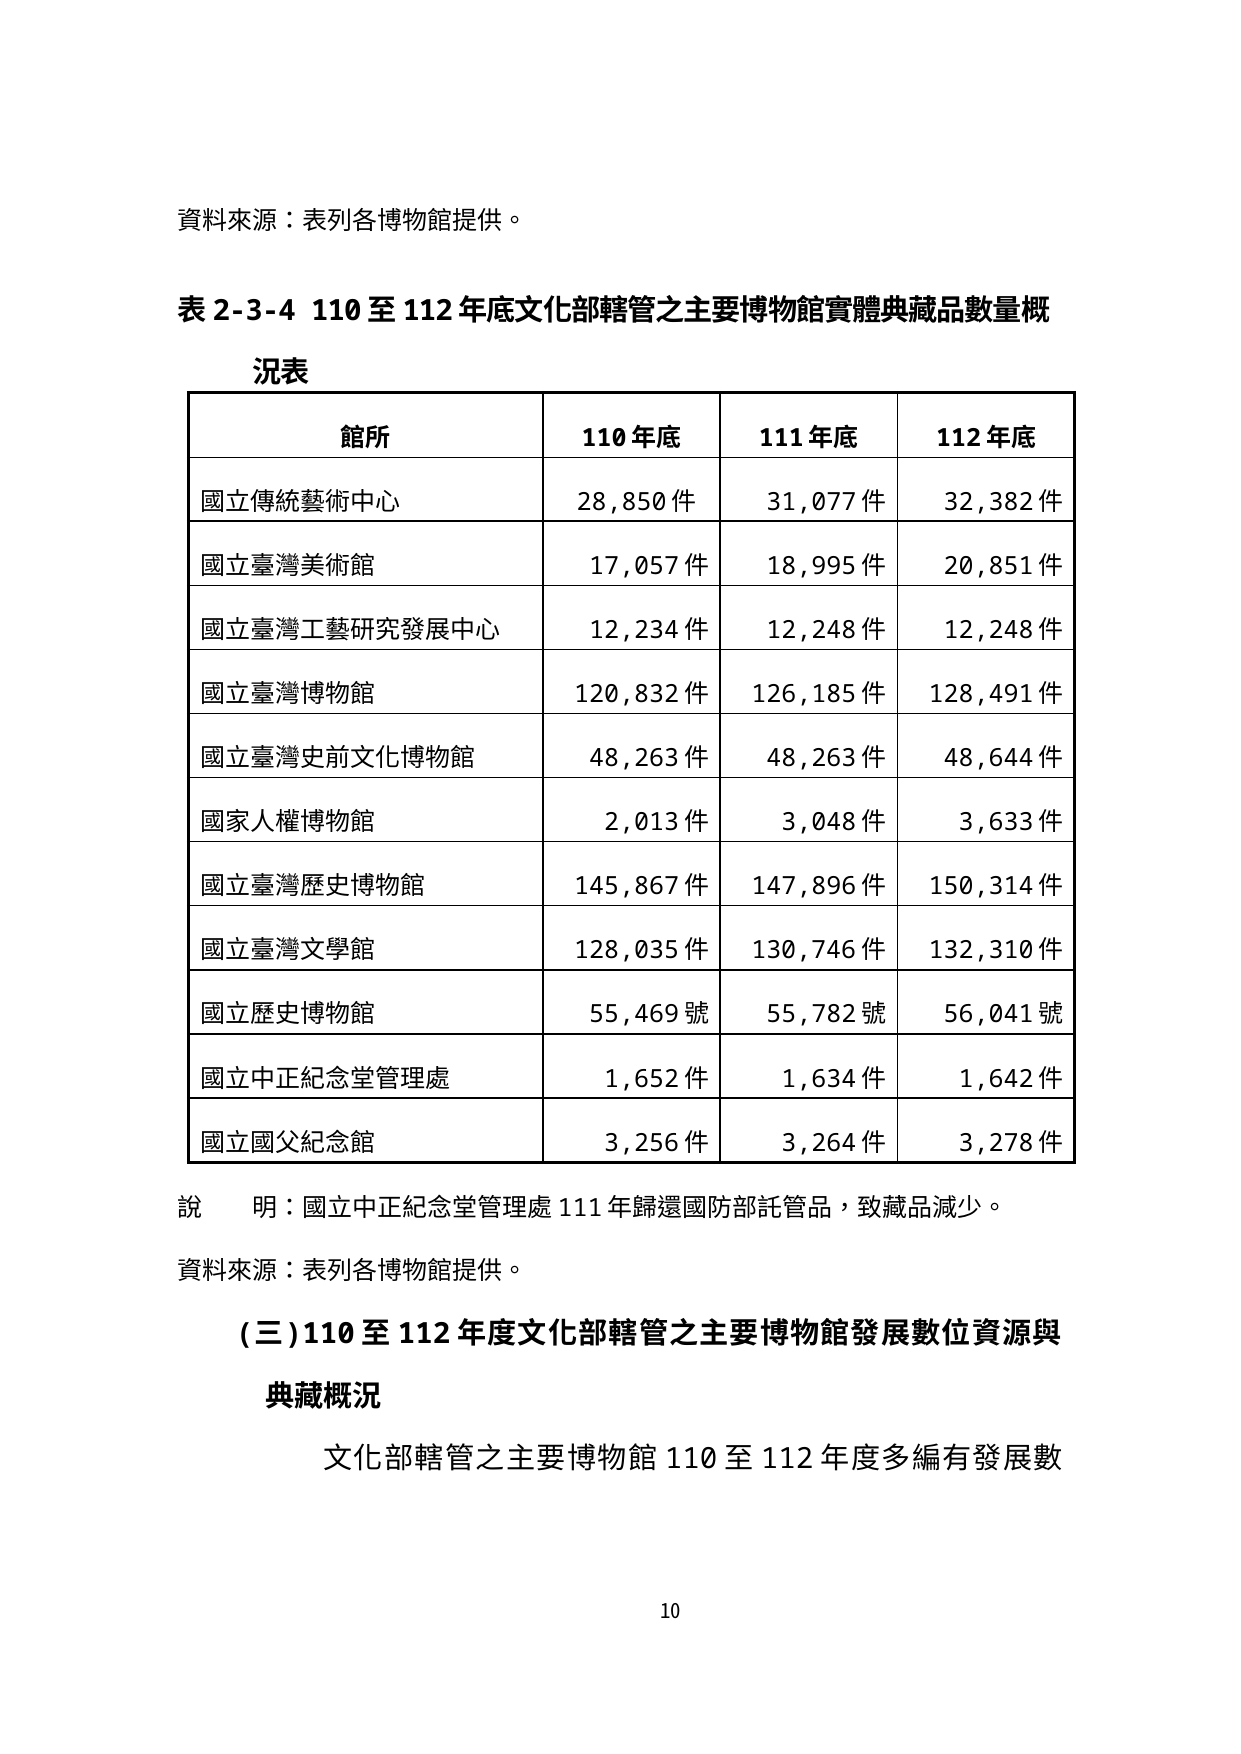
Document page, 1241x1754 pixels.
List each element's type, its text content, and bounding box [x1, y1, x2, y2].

table_cell 145,867件 [544, 842, 719, 905]
table_cell 128,491件 [898, 650, 1073, 713]
table_cell 1,642件 [898, 1035, 1073, 1097]
table_cell 130,746件 [721, 906, 897, 969]
text 資料來源：表列各博物館提供。 [177, 1227, 1063, 1289]
table_cell 3,048件 [721, 778, 897, 841]
table_cell 17,057件 [544, 522, 719, 584]
table_cell 128,035件 [544, 906, 719, 969]
table_cell 56,041號 [898, 971, 1073, 1033]
table_cell 120,832件 [544, 650, 719, 713]
table_cell 55,469號 [544, 971, 719, 1033]
table_cell 國立臺灣工藝研究發展中心 [190, 586, 542, 648]
table_cell 48,263件 [721, 714, 897, 777]
table_cell 147,896件 [721, 842, 897, 905]
table_cell 國立臺灣文學館 [190, 906, 542, 969]
table_cell 32,382件 [898, 458, 1073, 520]
table_cell 18,995件 [721, 522, 897, 584]
table_cell 3,256件 [544, 1099, 719, 1161]
table_cell 國立傳統藝術中心 [190, 458, 542, 520]
text 資料來源：表列各博物館提供。 [177, 177, 1063, 240]
text (三)110至112年度文化部轄管之主要博物館發展數位資源與典藏概況 [236, 1289, 1063, 1414]
table_header 112年底 [898, 394, 1073, 456]
text 表2-3-4 110至112年底文化部轄管之主要博物館實體典藏品數量概況表 [177, 266, 1063, 391]
text 說 明：國立中正紀念堂管理處111年歸還國防部託管品，致藏品減少。 [177, 1164, 1063, 1227]
table_cell 12,234件 [544, 586, 719, 648]
table_cell 3,278件 [898, 1099, 1073, 1161]
table_cell 48,644件 [898, 714, 1073, 777]
table_cell 1,634件 [721, 1035, 897, 1097]
table_cell 國立臺灣美術館 [190, 522, 542, 584]
table_cell 20,851件 [898, 522, 1073, 584]
table_cell 國家人權博物館 [190, 778, 542, 841]
table_cell 國立國父紀念館 [190, 1099, 542, 1161]
table_cell 55,782號 [721, 971, 897, 1033]
table_cell 2,013件 [544, 778, 719, 841]
table_cell 48,263件 [544, 714, 719, 777]
table_cell 150,314件 [898, 842, 1073, 905]
table_cell 31,077件 [721, 458, 897, 520]
table_cell 126,185件 [721, 650, 897, 713]
table_cell 國立臺灣博物館 [190, 650, 542, 713]
table_header 111年底 [721, 394, 897, 456]
text 文化部轄管之主要博物館110至112年度多編有發展數位資源與典藏相關經費，各館所合計編列數額與執行率各為110年度8,532.7萬元、執行率99.92%，111年度6,135.1萬元、執行率96.35%，112年度6,903.6萬元、執行率97.92%(詳表2-3-5)。 [265, 1414, 1063, 1477]
table_cell 3,633件 [898, 778, 1073, 841]
table_cell 國立臺灣史前文化博物館 [190, 714, 542, 777]
table_cell 國立臺灣歷史博物館 [190, 842, 542, 905]
table_cell 國立中正紀念堂管理處 [190, 1035, 542, 1097]
table_cell 132,310件 [898, 906, 1073, 969]
table_cell 12,248件 [721, 586, 897, 648]
table_cell 1,652件 [544, 1035, 719, 1097]
table_cell 國立歷史博物館 [190, 971, 542, 1033]
table_header 110年底 [544, 394, 719, 456]
table_cell 12,248件 [898, 586, 1073, 648]
table_cell 3,264件 [721, 1099, 897, 1161]
table_cell 28,850件 [544, 458, 719, 520]
table_header 館所 [190, 394, 542, 456]
